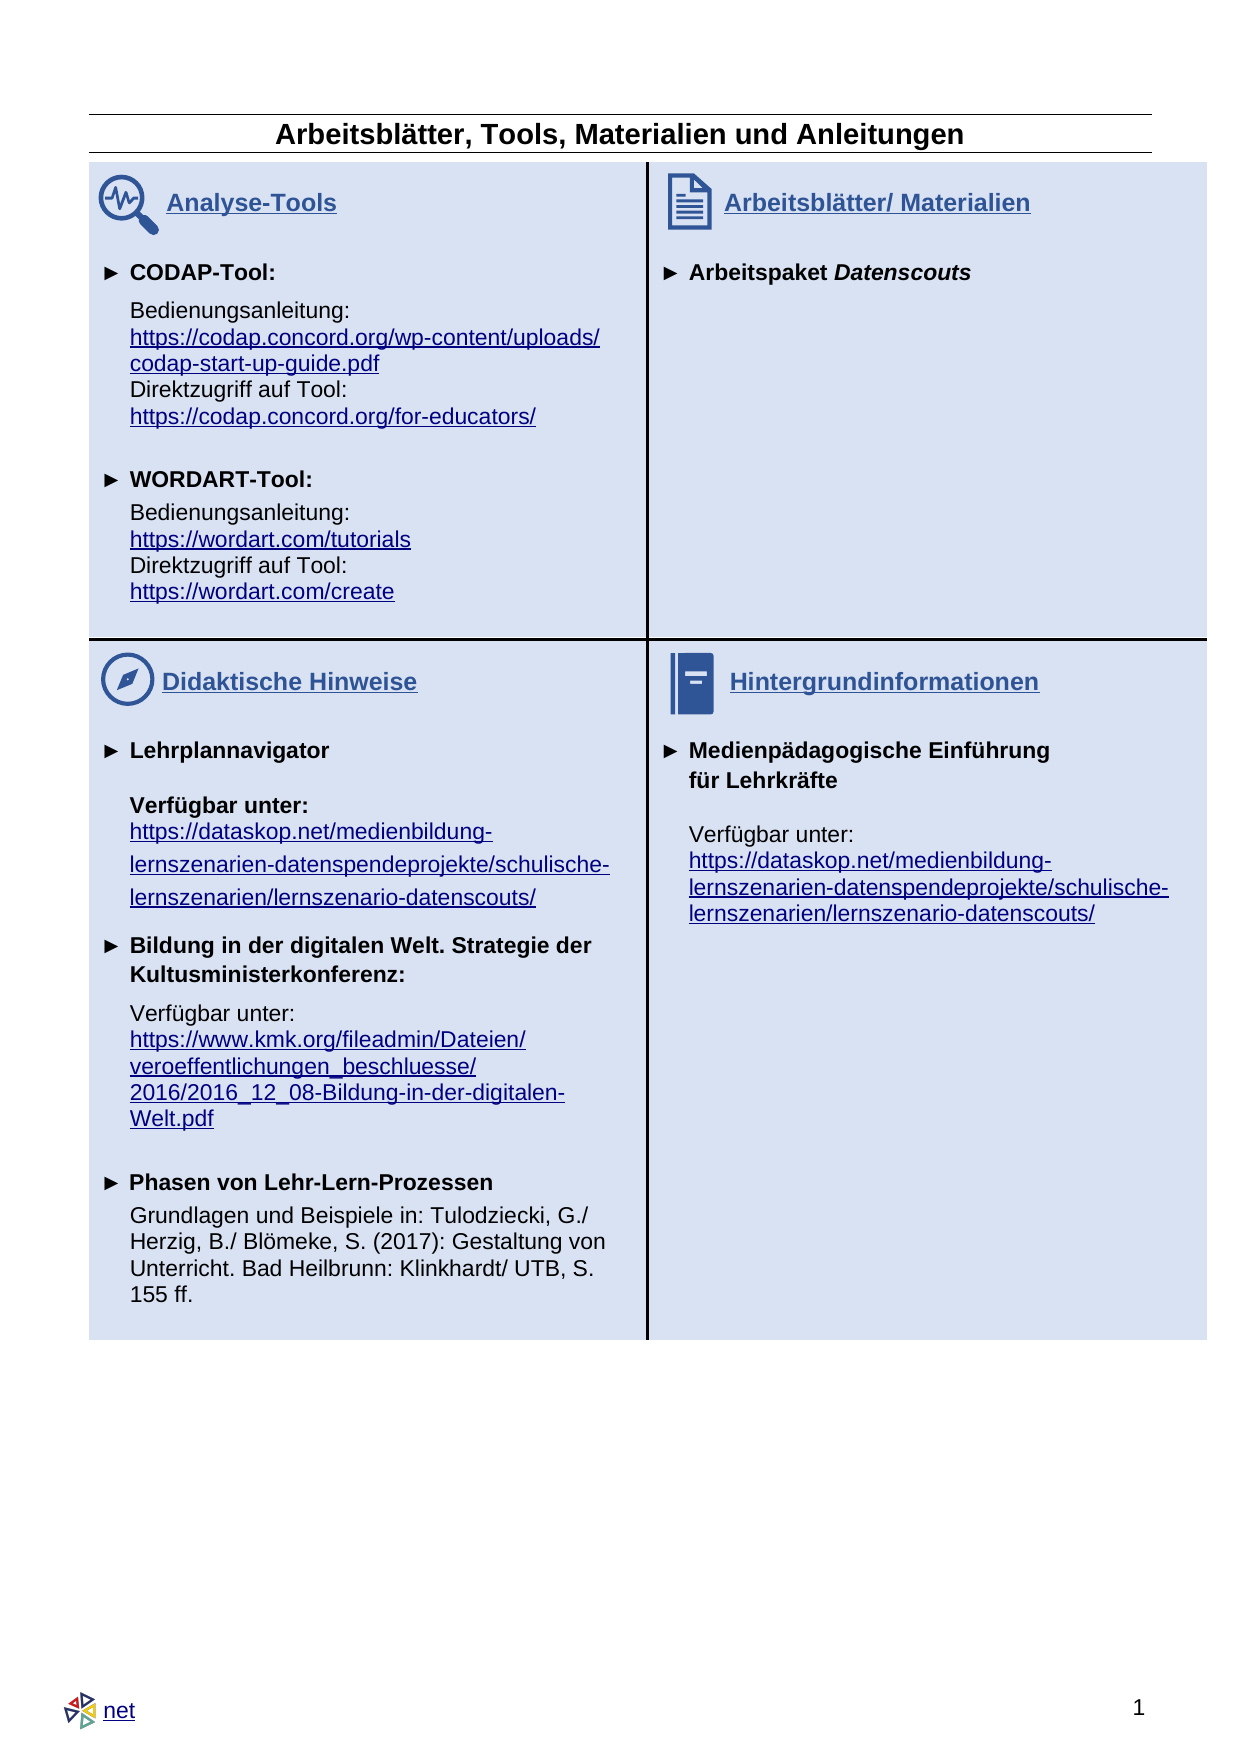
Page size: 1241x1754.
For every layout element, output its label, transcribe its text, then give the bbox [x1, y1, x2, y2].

table_header Arbeitsblätter/ Materialien ► Arbeitspaket Datenscouts [649, 162, 1207, 637]
table_cell Hintergrundinformationen ► Medienpädagogische Einführung für Lehrkräfte Verfügbar unter: https://dataskop.net/medienbildung-lernszenarien-datenspendeprojekte/schulische-lernszenarien/lernszenario-datenscouts/ [649, 641, 1207, 1340]
table_cell Didaktische Hinweise ► Lehrplannavigator Verfügbar unter: https://dataskop.net/medienbildung-lernszenarien-datenspendeprojekte/schulische-lernszenarien/lernszenario-datenscouts/ ► Bildung in der digitalen Welt. Strategie der Kultusministerkonferenz: Verfügbar unter: https://www.kmk.org/fileadmin/Dateien/veroeffentlichungen_beschluesse/2016/2016_12_08-Bildung-in-der-digitalen-Welt.pdf ► Phasen von Lehr-Lern-Prozessen Grundlagen und Beispiele in: Tulodziecki, G./ Herzig, B./ Blömeke, S. (2017): Gestaltung von Unterricht. Bad Heilbrunn: Klinkhardt/ UTB, S. 155 ff. [89, 641, 646, 1340]
picture [59, 1687, 103, 1735]
subtitle Arbeitsblätter, Tools, Materialien und Anleitungen [89, 115, 1152, 152]
table_header Analyse-Tools ► CODAP-Tool: Bedienungsanleitung: https://codap.concord.org/wp-content/uploads/codap-start-up-guide.pdf Direktzugriff auf Tool: https://codap.concord.org/for-educators/ ► WORDART-Tool: Bedienungsanleitung: https://wordart.com/tutorials Direktzugriff auf Tool: https://wordart.com/create [89, 162, 646, 637]
